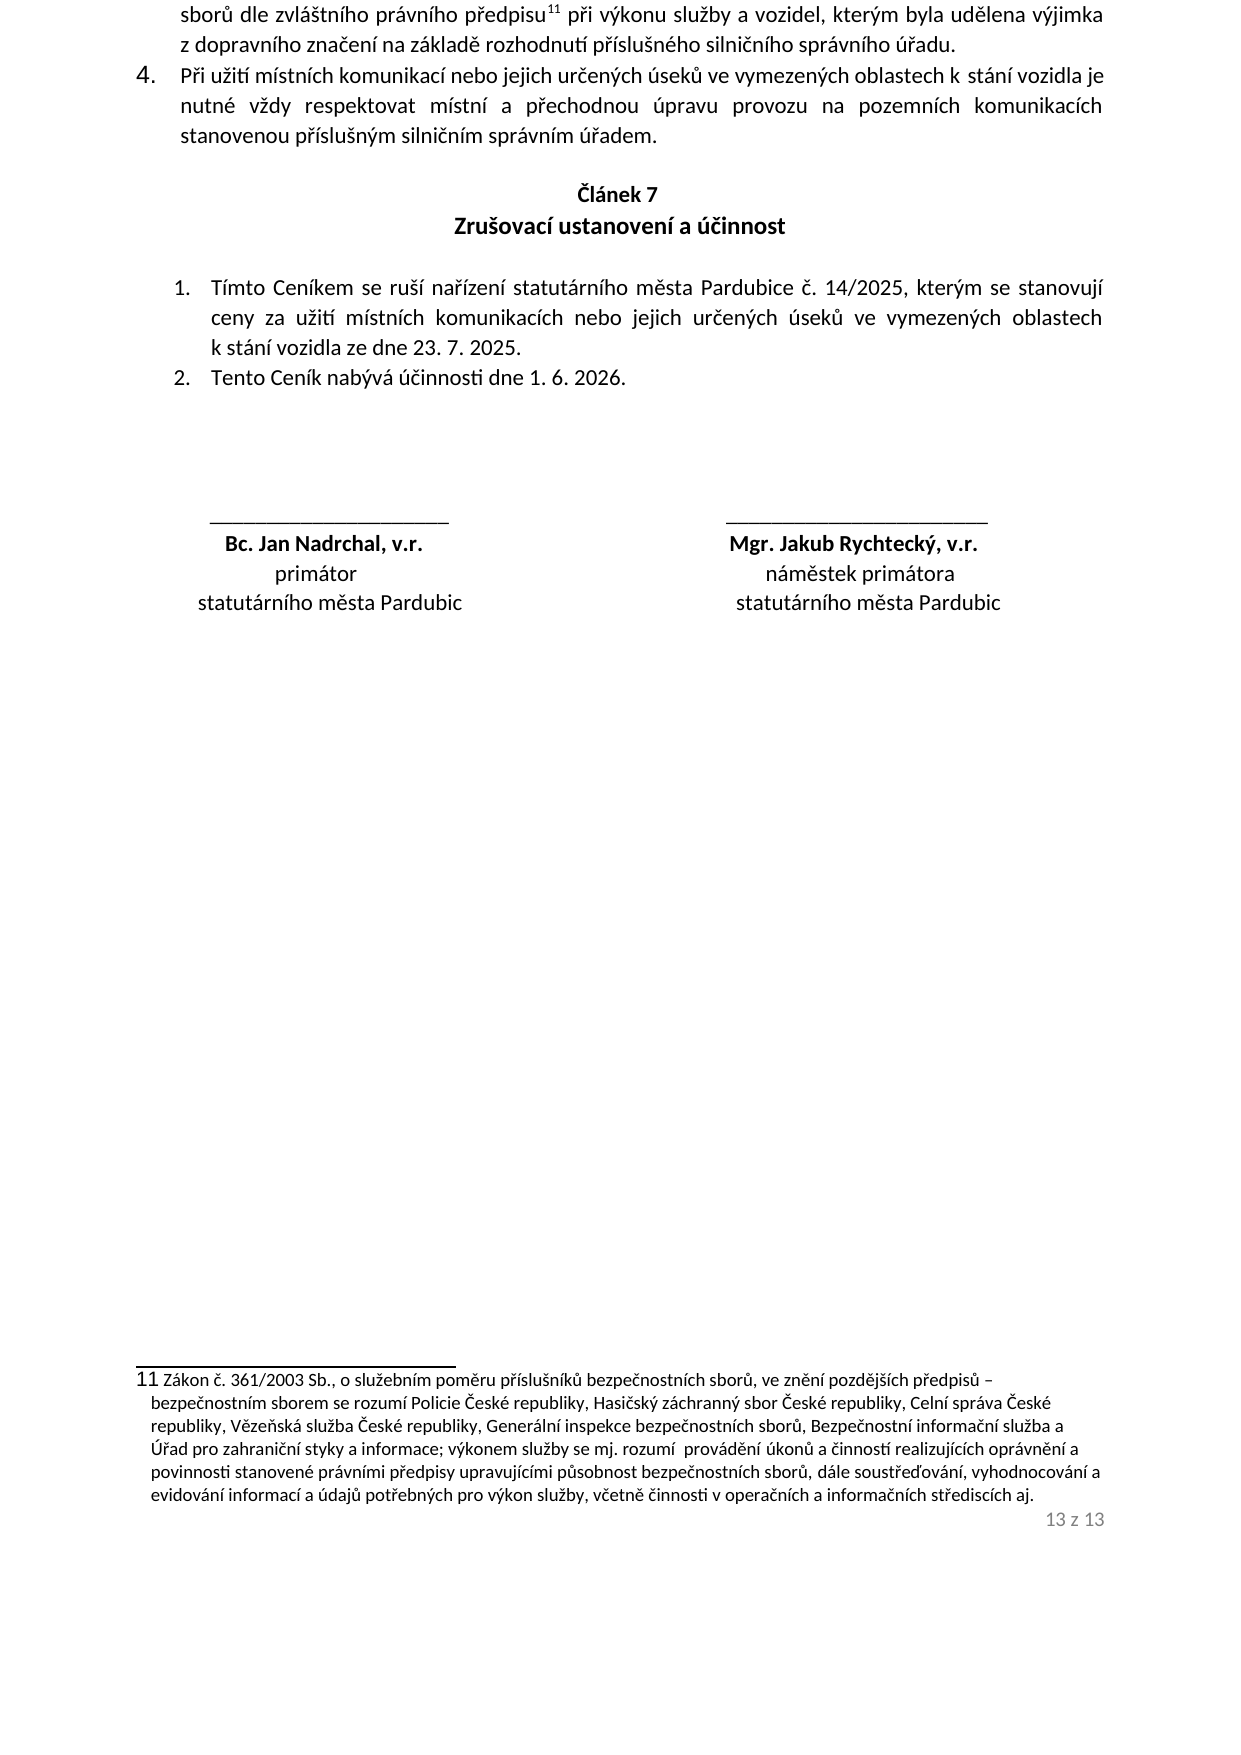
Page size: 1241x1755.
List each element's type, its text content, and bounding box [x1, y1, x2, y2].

text statutárního města Pardubic statutárního města Pardubic [136, 588, 1104, 617]
list sborů dle zvláštního právního předpisu při výkonu služby a vozidel, kterým byla udělena výjimka z dopravního značení na základě rozhodnutí příslušného silničního správního úřadu. [136, 0, 1104, 58]
list Zákon č. 361/2003 Sb., o služebním poměru příslušníků bezpečnostních sborů, ve znění pozdějších předpisů – bezpečnostním sborem se rozumí Policie České republiky, Hasičský záchranný sbor České republiky, Celní správa České republiky, Vězeňská služba České republiky, Generální inspekce bezpečnostních sborů, Bezpečnostní informační služba a Úřad pro zahraniční styky a informace; výkonem služby se mj. rozumí provádění úkonů a činností realizujících oprávnění a povinnosti stanovené právními předpisy upravujícími působnost bezpečnostních sborů, dále soustřeďování, vyhodnocování a evidování informací a údajů potřebných pro výkon služby, včetně činnosti v operačních a informačních střediscích aj. [136, 1367, 1104, 1506]
list Při užití místních komunikací nebo jejich určených úseků ve vymezených oblastech k stání vozidla je nutné vždy respektovat místní a přechodnou úpravu provozu na pozemních komunikacích stanovenou příslušným silničním správním úřadem. [136, 60, 1104, 149]
list Tento Ceník nabývá účinnosti dne 1. 6. 2026. [173, 363, 1104, 391]
text _____________________ _______________________ [136, 499, 1104, 527]
text Článek 7 [136, 181, 1104, 208]
text primátor náměstek primátora [136, 559, 1104, 587]
list Tímto Ceníkem se ruší nařízení statutárního města Pardubice č. 14/2025, kterým se stanovují ceny za užití místních komunikacích nebo jejich určených úseků ve vymezených oblastech k stání vozidla ze dne 23. 7. 2025. [173, 273, 1104, 361]
text Bc. Jan Nadrchal, v.r. Mgr. Jakub Rychtecký, v.r. [136, 529, 1104, 557]
text Zrušovací ustanovení a účinnost [136, 210, 1104, 241]
